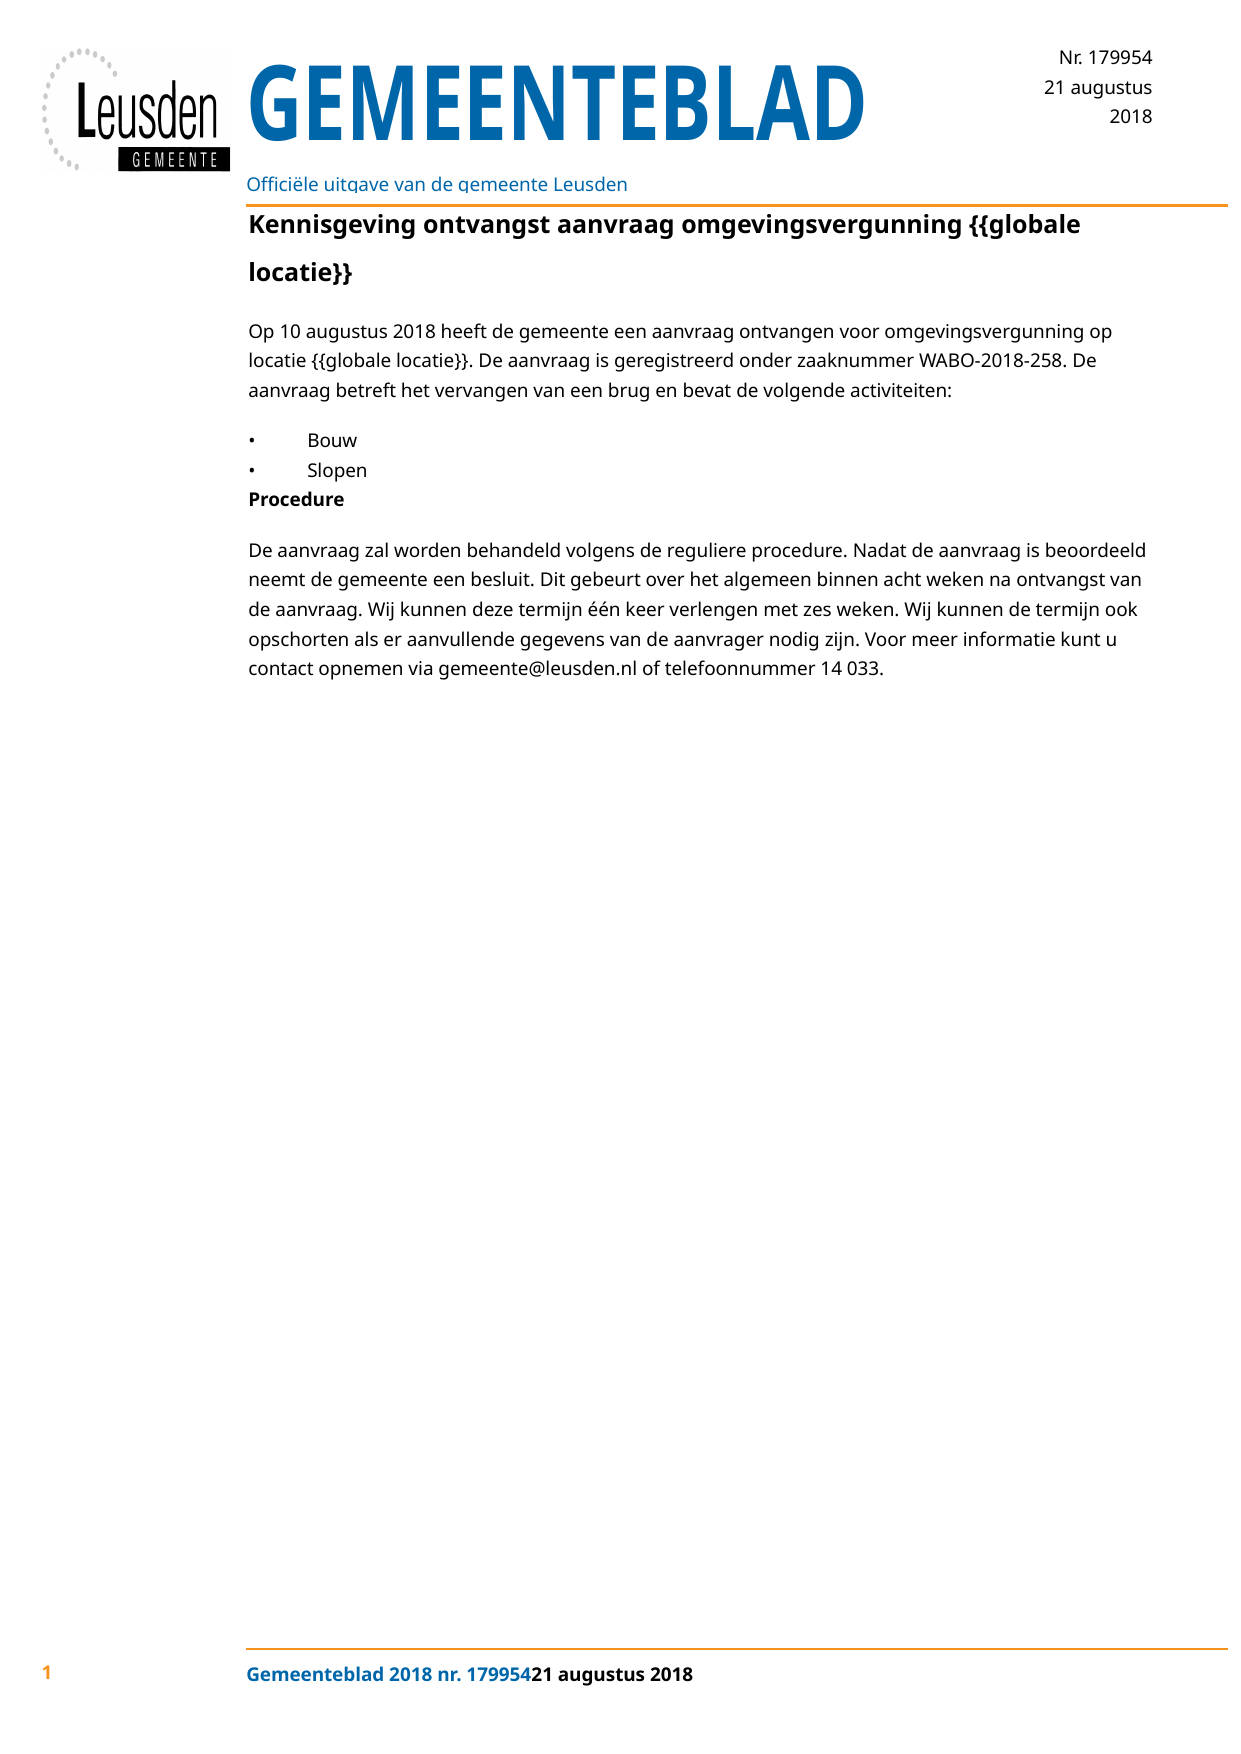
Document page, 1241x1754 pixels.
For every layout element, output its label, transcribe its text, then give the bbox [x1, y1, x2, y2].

picture [41, 47, 231, 172]
text Procedure [248, 487, 1152, 512]
text De aanvraag zal worden behandeld volgens de reguliere procedure. Nadat de aanvraag is beoordeeld neemt de gemeente een besluit. Dit gebeurt over het algemeen binnen acht weken na ontvangst van de aanvraag. Wij kunnen deze termijn één keer verlengen met zes weken. Wij kunnen de termijn ook opschorten als er aanvullende gegevens van de aanvrager nodig zijn. Voor meer informatie kunt u contact opnemen via gemeente@leusden.nl of telefoonnummer 14 033. [248, 537, 1152, 681]
text Kennisgeving ontvangst aanvraag omgevingsvergunning {{globale locatie}} [248, 207, 1152, 288]
list Bouw [248, 427, 1152, 453]
list Slopen [248, 457, 1152, 483]
text Op 10 augustus 2018 heeft de gemeente een aanvraag ontvangen voor omgevingsvergunning op locatie {{globale locatie}}. De aanvraag is geregistreerd onder zaaknummer WABO-2018-258. De aanvraag betreft het vervangen van een brug en bevat de volgende activiteiten: [248, 318, 1152, 403]
